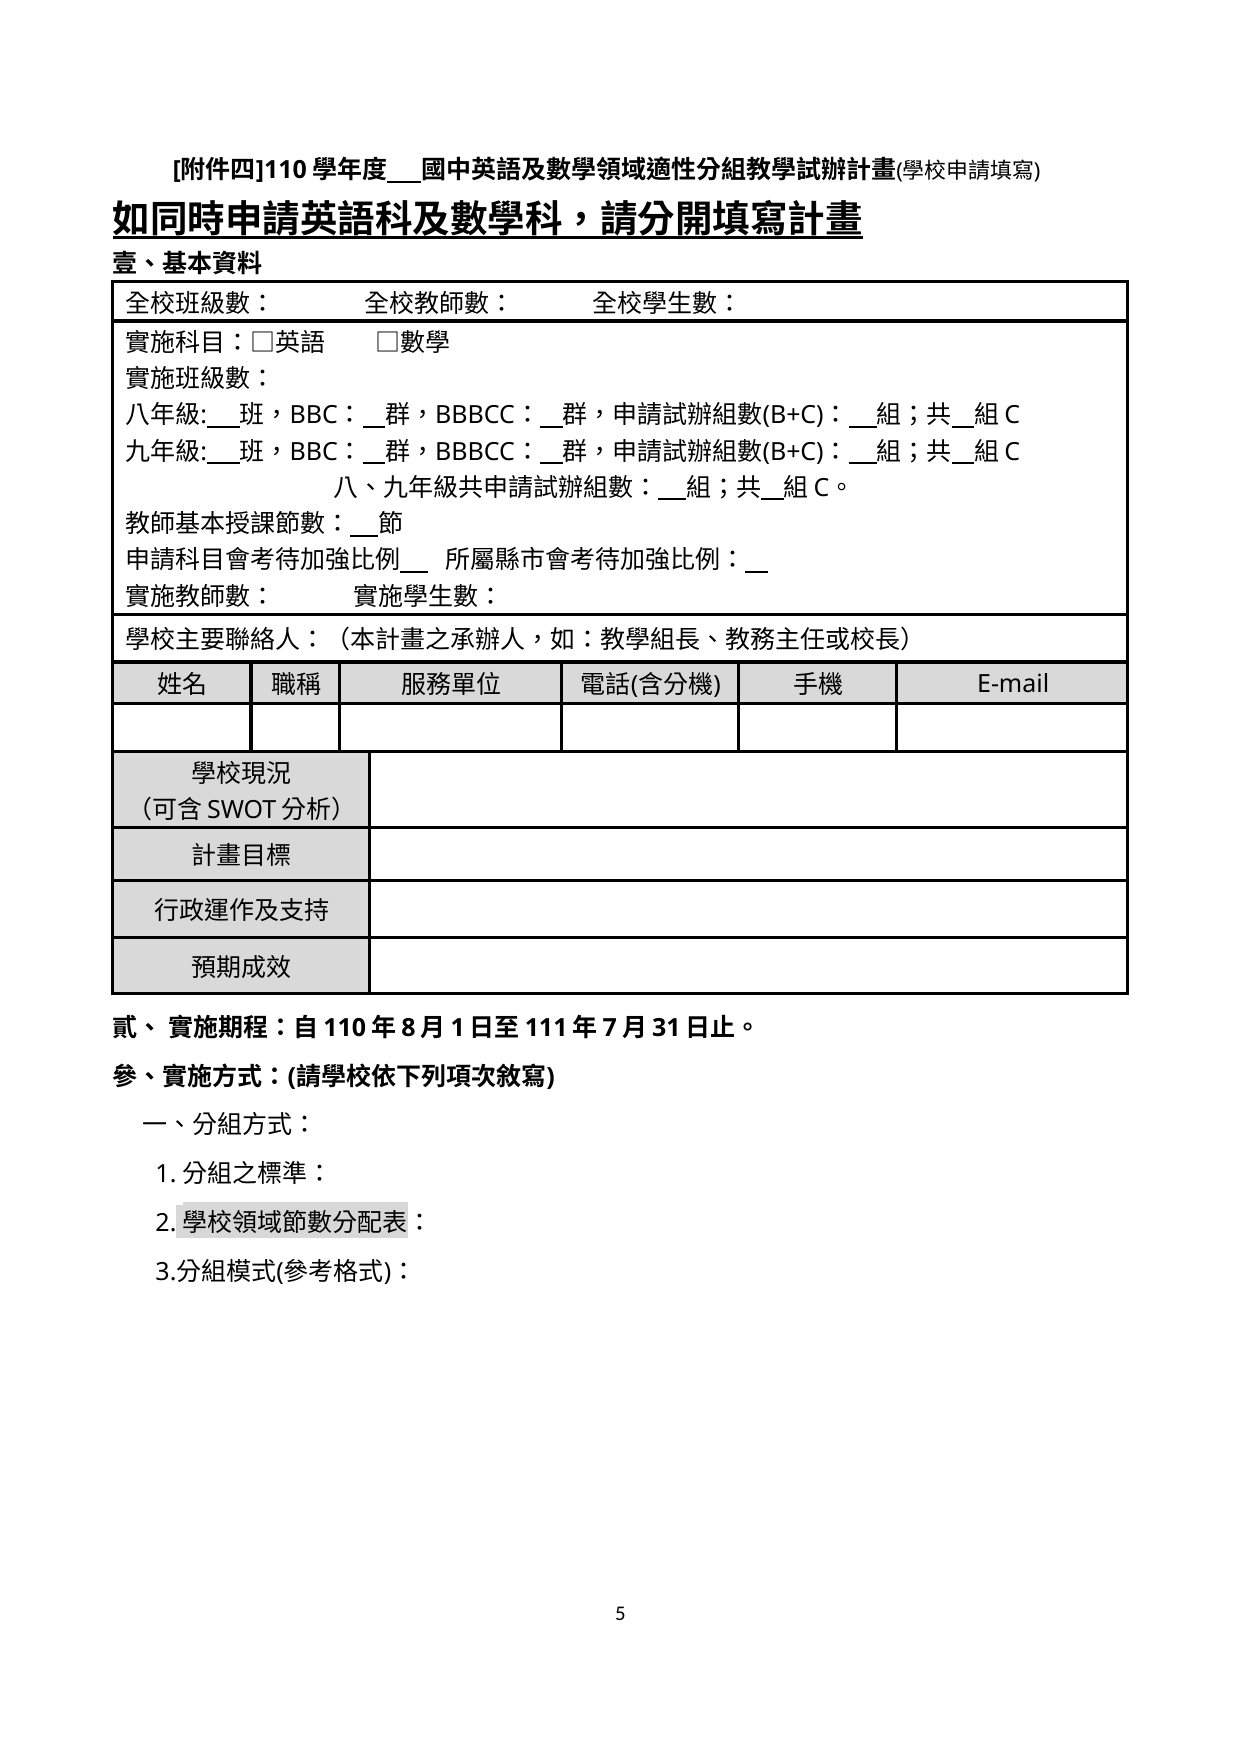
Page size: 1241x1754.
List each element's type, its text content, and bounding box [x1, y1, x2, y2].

table_cell [341, 705, 560, 750]
table_cell 職稱 [253, 664, 338, 702]
text 貳、 實施期程：自110年8月1日至111年7月31日止。 [112, 1007, 1128, 1043]
text 參、實施方式：(請學校依下列項次敘寫) [112, 1056, 1128, 1092]
text 壹、基本資料 [112, 243, 1128, 280]
table_cell 學校現況 （可含SWOT分析） [114, 753, 368, 826]
table_header 全校班級數： 全校教師數： 全校學生數： [114, 283, 1126, 319]
table_cell [371, 939, 1126, 992]
table_cell 實施科目：□英語 □數學 實施班級數： 八年級: 班，BBC： 群，BBBCC： 群，申請試辦組數(B+C)： 組；共 組C 九年級: 班，BBC： 群，BBBCC： 群，申請試辦組數(B+C)： 組；共 組C 八、九年級共申請試辦組數： 組；共 組C。 教師基本授課節數： 節 申請科目會考待加強比例 所屬縣市會考待加強比例： 實施教師數： 實施學生數： [114, 323, 1126, 612]
table_cell 服務單位 [341, 664, 560, 702]
text 2. 學校領域節數分配表： [142, 1202, 1128, 1238]
table_cell [114, 705, 249, 750]
table_cell 行政運作及支持 [114, 882, 368, 936]
table_cell E-mail [898, 664, 1126, 702]
table_cell 預期成效 [114, 939, 368, 992]
table_cell [253, 705, 338, 750]
table_cell 計畫目標 [114, 829, 368, 879]
text 一、分組方式： [142, 1105, 1128, 1141]
text 如同時申請英語科及數學科，請分開填寫計畫 [112, 189, 1128, 243]
table_cell [371, 753, 1126, 826]
table_cell [898, 705, 1126, 750]
table_cell [371, 829, 1126, 879]
table_cell 手機 [740, 664, 895, 702]
table_cell 姓名 [114, 664, 249, 702]
table_cell [371, 882, 1126, 936]
text [附件四]110學年度 國中英語及數學領域適性分組教學試辦計畫(學校申請填寫) [112, 150, 1040, 186]
text 1. 分組之標準： [142, 1153, 1128, 1190]
text 3.分組模式(參考格式)： [142, 1251, 1128, 1287]
table_cell 學校主要聯絡人：（本計畫之承辦人，如：教學組長、教務主任或校長） [114, 616, 1126, 660]
table_cell 電話(含分機) [563, 664, 737, 702]
table_cell [563, 705, 737, 750]
table_cell [740, 705, 895, 750]
